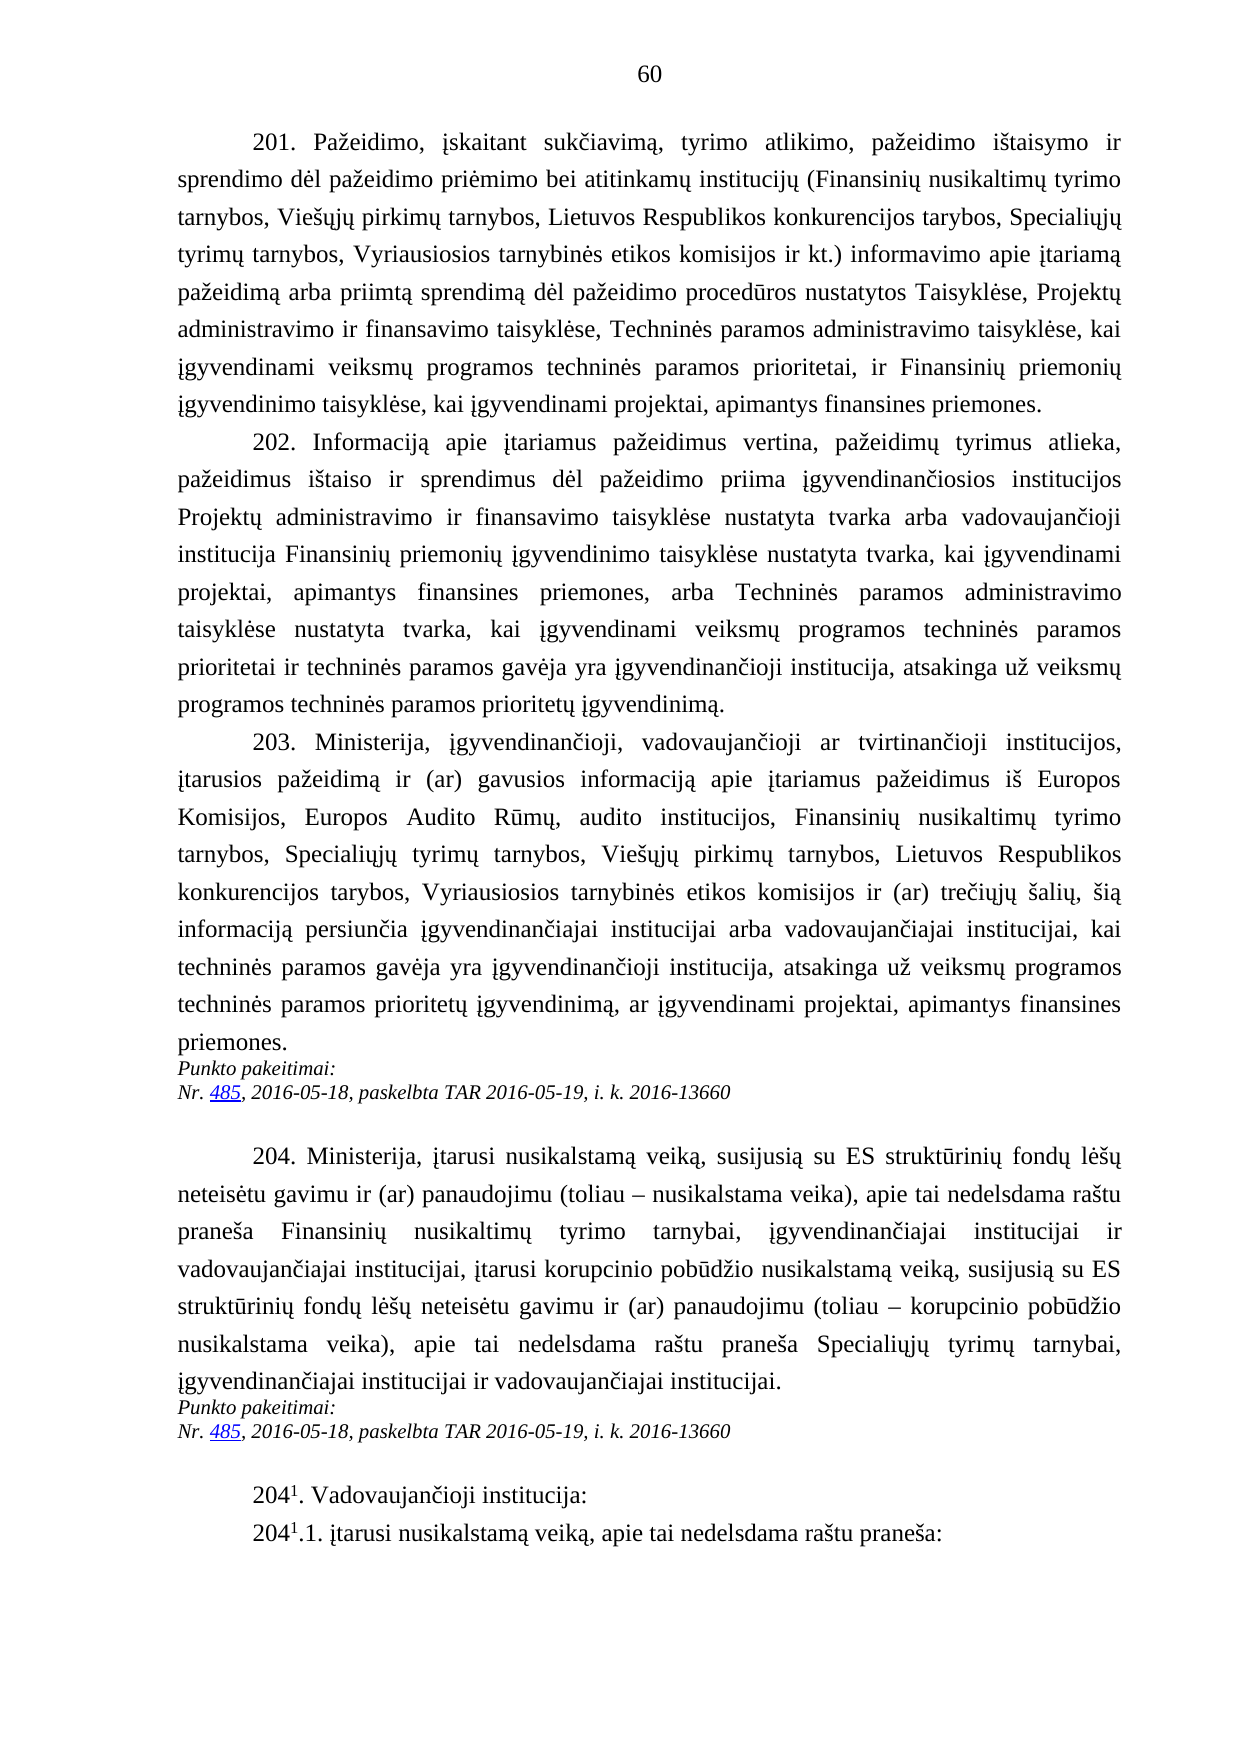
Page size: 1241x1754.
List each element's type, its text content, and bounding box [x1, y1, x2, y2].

text Punkto pakeitimai: [177, 1395, 1122, 1419]
text Punkto pakeitimai: [177, 1056, 1122, 1080]
text Nr. 485, 2016-05-18, paskelbta TAR 2016-05-19, i. k. 2016-13660 [177, 1419, 1122, 1443]
text 204. Ministerija, įtarusi nusikalstamą veiką, susijusią su ES struktūrinių fondų lėšų neteisėtu gavimu ir (ar) panaudojimu (toliau – nusikalstama veika), apie tai nedelsdama raštu praneša Finansinių nusikaltimų tyrimo tarnybai, įgyvendinančiajai institucijai ir vadovaujančiajai institucijai, įtarusi korupcinio pobūdžio nusikalstamą veiką, susijusią su ES struktūrinių fondų lėšų neteisėtu gavimu ir (ar) panaudojimu (toliau – korupcinio pobūdžio nusikalstama veika), apie tai nedelsdama raštu praneša Specialiųjų tyrimų tarnybai, įgyvendinančiajai institucijai ir vadovaujančiajai institucijai. [177, 1132, 1122, 1395]
text 203. Ministerija, įgyvendinančioji, vadovaujančioji ar tvirtinančioji institucijos, įtarusios pažeidimą ir (ar) gavusios informaciją apie įtariamus pažeidimus iš Europos Komisijos, Europos Audito Rūmų, audito institucijos, Finansinių nusikaltimų tyrimo tarnybos, Specialiųjų tyrimų tarnybos, Viešųjų pirkimų tarnybos, Lietuvos Respublikos konkurencijos tarybos, Vyriausiosios tarnybinės etikos komisijos ir (ar) trečiųjų šalių, šią informaciją persiunčia įgyvendinančiajai institucijai arba vadovaujančiajai institucijai, kai techninės paramos gavėja yra įgyvendinančioji institucija, atsakinga už veiksmų programos techninės paramos prioritetų įgyvendinimą, ar įgyvendinami projektai, apimantys finansines priemones. [177, 718, 1122, 1056]
text Nr. 485, 2016-05-18, paskelbta TAR 2016-05-19, i. k. 2016-13660 [177, 1080, 1122, 1104]
text 201. Pažeidimo, įskaitant sukčiavimą, tyrimo atlikimo, pažeidimo ištaisymo ir sprendimo dėl pažeidimo priėmimo bei atitinkamų institucijų (Finansinių nusikaltimų tyrimo tarnybos, Viešųjų pirkimų tarnybos, Lietuvos Respublikos konkurencijos tarybos, Specialiųjų tyrimų tarnybos, Vyriausiosios tarnybinės etikos komisijos ir kt.) informavimo apie įtariamą pažeidimą arba priimtą sprendimą dėl pažeidimo procedūros nustatytos Taisyklėse, Projektų administravimo ir finansavimo taisyklėse, Techninės paramos administravimo taisyklėse, kai įgyvendinami veiksmų programos techninės paramos prioritetai, ir Finansinių priemonių įgyvendinimo taisyklėse, kai įgyvendinami projektai, apimantys finansines priemones. [177, 118, 1122, 418]
text 2041.1. įtarusi nusikalstamą veiką, apie tai nedelsdama raštu praneša: [177, 1509, 1122, 1547]
text 2041. Vadovaujančioji institucija: [177, 1472, 1122, 1509]
text 202. Informaciją apie įtariamus pažeidimus vertina, pažeidimų tyrimus atlieka, pažeidimus ištaiso ir sprendimus dėl pažeidimo priima įgyvendinančiosios institucijos Projektų administravimo ir finansavimo taisyklėse nustatyta tvarka arba vadovaujančioji institucija Finansinių priemonių įgyvendinimo taisyklėse nustatyta tvarka, kai įgyvendinami projektai, apimantys finansines priemones, arba Techninės paramos administravimo taisyklėse nustatyta tvarka, kai įgyvendinami veiksmų programos techninės paramos prioritetai ir techninės paramos gavėja yra įgyvendinančioji institucija, atsakinga už veiksmų programos techninės paramos prioritetų įgyvendinimą. [177, 418, 1122, 718]
